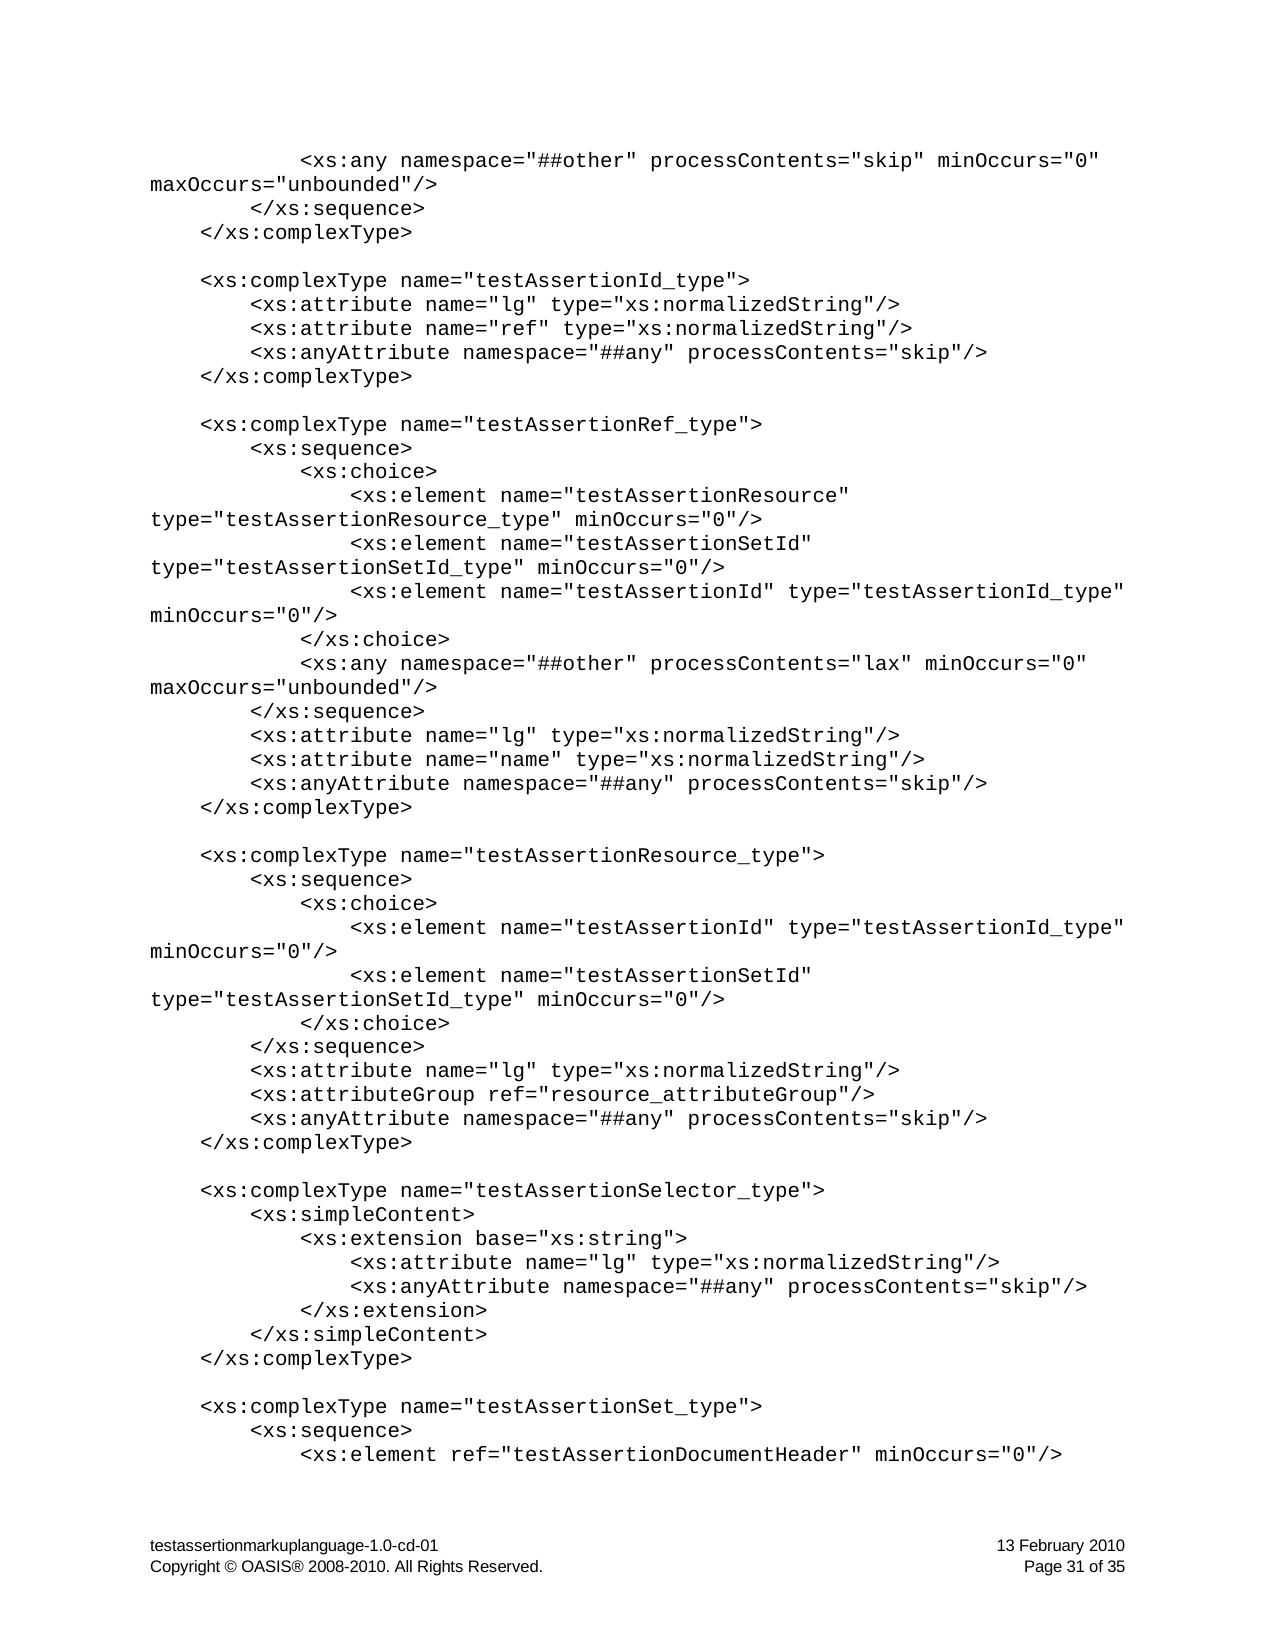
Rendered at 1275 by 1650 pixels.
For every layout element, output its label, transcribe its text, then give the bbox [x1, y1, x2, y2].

text <xs:simpleContent> [150, 1204, 1125, 1228]
text <xs:any namespace="##other" processContents="lax" minOccurs="0" maxOccurs="unbounded"/> [150, 653, 1125, 701]
text </xs:complexType> [150, 1132, 1125, 1156]
text <xs:element name="testAssertionResource" type="testAssertionResource_type" minOccurs="0"/> [150, 485, 1125, 533]
text <xs:attributeGroup ref="resource_attributeGroup"/> [150, 1084, 1125, 1108]
text <xs:extension base="xs:string"> [150, 1228, 1125, 1252]
text <xs:complexType name="testAssertionSelector_type"> [150, 1180, 1125, 1204]
text </xs:simpleContent> [150, 1324, 1125, 1348]
text </xs:complexType> [150, 797, 1125, 821]
text <xs:element name="testAssertionSetId" type="testAssertionSetId_type" minOccurs="0"/> [150, 964, 1125, 1012]
text <xs:attribute name="lg" type="xs:normalizedString"/> [150, 1252, 1125, 1276]
text </xs:choice> [150, 629, 1125, 653]
text <xs:complexType name="testAssertionResource_type"> [150, 845, 1125, 869]
text <xs:anyAttribute namespace="##any" processContents="skip"/> [150, 1276, 1125, 1300]
text </xs:extension> [150, 1300, 1125, 1324]
text <xs:attribute name="lg" type="xs:normalizedString"/> [150, 294, 1125, 318]
text <xs:element name="testAssertionSetId" type="testAssertionSetId_type" minOccurs="0"/> [150, 533, 1125, 581]
text </xs:sequence> [150, 198, 1125, 222]
text <xs:sequence> [150, 869, 1125, 893]
text </xs:sequence> [150, 1036, 1125, 1060]
text </xs:complexType> [150, 366, 1125, 389]
text <xs:anyAttribute namespace="##any" processContents="skip"/> [150, 773, 1125, 797]
text <xs:any namespace="##other" processContents="skip" minOccurs="0" maxOccurs="unbounded"/> [150, 150, 1125, 198]
text <xs:anyAttribute namespace="##any" processContents="skip"/> [150, 342, 1125, 366]
text <xs:choice> [150, 461, 1125, 485]
text <xs:complexType name="testAssertionId_type"> [150, 270, 1125, 294]
text </xs:sequence> [150, 701, 1125, 725]
text <xs:element name="testAssertionId" type="testAssertionId_type" minOccurs="0"/> [150, 581, 1125, 629]
text <xs:sequence> [150, 437, 1125, 461]
text <xs:anyAttribute namespace="##any" processContents="skip"/> [150, 1108, 1125, 1132]
text <xs:element ref="testAssertionDocumentHeader" minOccurs="0"/> [150, 1444, 1125, 1468]
text <xs:element name="testAssertionId" type="testAssertionId_type" minOccurs="0"/> [150, 917, 1125, 964]
text <xs:attribute name="lg" type="xs:normalizedString"/> [150, 725, 1125, 749]
text <xs:complexType name="testAssertionSet_type"> [150, 1396, 1125, 1420]
text <xs:attribute name="ref" type="xs:normalizedString"/> [150, 318, 1125, 342]
text </xs:choice> [150, 1012, 1125, 1036]
text <xs:choice> [150, 893, 1125, 917]
text <xs:sequence> [150, 1420, 1125, 1444]
text </xs:complexType> [150, 1348, 1125, 1372]
text <xs:attribute name="lg" type="xs:normalizedString"/> [150, 1060, 1125, 1084]
text <xs:complexType name="testAssertionRef_type"> [150, 413, 1125, 437]
text <xs:attribute name="name" type="xs:normalizedString"/> [150, 749, 1125, 773]
text </xs:complexType> [150, 222, 1125, 246]
